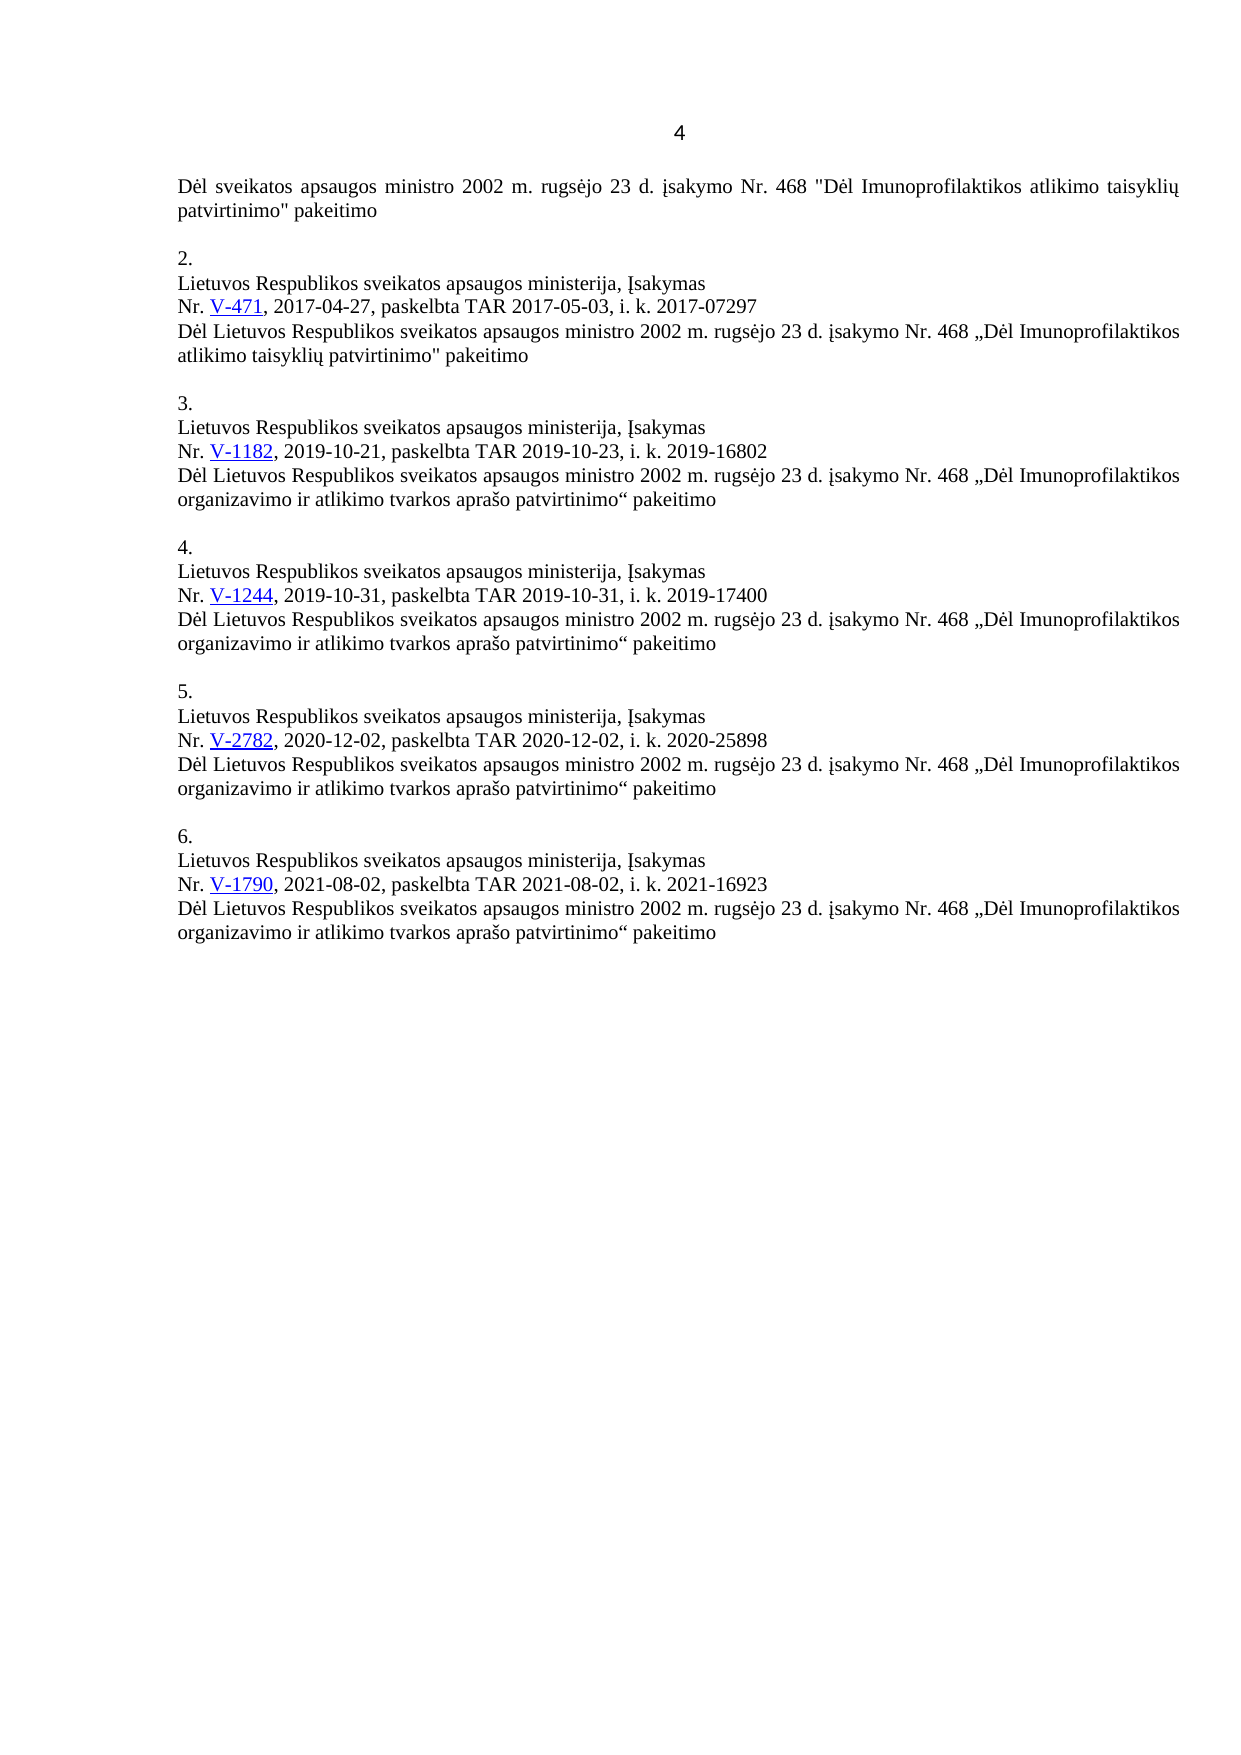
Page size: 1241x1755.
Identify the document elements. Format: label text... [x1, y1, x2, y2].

text Nr. V-1790, 2021-08-02, paskelbta TAR 2021-08-02, i. k. 2021-16923 [177, 872, 1181, 896]
text 5. [177, 679, 1181, 703]
text Nr. V-1182, 2019-10-21, paskelbta TAR 2019-10-23, i. k. 2019-16802 [177, 439, 1181, 463]
text Dėl sveikatos apsaugos ministro 2002 m. rugsėjo 23 d. įsakymo Nr. 468 "Dėl Imunoprofilaktikos atlikimo taisyklių patvirtinimo" pakeitimo [177, 174, 1181, 222]
text Lietuvos Respublikos sveikatos apsaugos ministerija, Įsakymas [177, 848, 1181, 872]
text Dėl Lietuvos Respublikos sveikatos apsaugos ministro 2002 m. rugsėjo 23 d. įsakymo Nr. 468 „Dėl Imunoprofilaktikos organizavimo ir atlikimo tvarkos aprašo patvirtinimo“ pakeitimo [177, 463, 1181, 511]
text Nr. V-2782, 2020-12-02, paskelbta TAR 2020-12-02, i. k. 2020-25898 [177, 728, 1181, 752]
text 4. [177, 535, 1181, 559]
text Dėl Lietuvos Respublikos sveikatos apsaugos ministro 2002 m. rugsėjo 23 d. įsakymo Nr. 468 „Dėl Imunoprofilaktikos organizavimo ir atlikimo tvarkos aprašo patvirtinimo“ pakeitimo [177, 752, 1181, 800]
text Lietuvos Respublikos sveikatos apsaugos ministerija, Įsakymas [177, 415, 1181, 439]
text Lietuvos Respublikos sveikatos apsaugos ministerija, Įsakymas [177, 270, 1181, 294]
text 6. [177, 824, 1181, 848]
text 2. [177, 246, 1181, 270]
text Dėl Lietuvos Respublikos sveikatos apsaugos ministro 2002 m. rugsėjo 23 d. įsakymo Nr. 468 „Dėl Imunoprofilaktikos atlikimo taisyklių patvirtinimo" pakeitimo [177, 318, 1181, 367]
text Nr. V-1244, 2019-10-31, paskelbta TAR 2019-10-31, i. k. 2019-17400 [177, 583, 1181, 607]
text Dėl Lietuvos Respublikos sveikatos apsaugos ministro 2002 m. rugsėjo 23 d. įsakymo Nr. 468 „Dėl Imunoprofilaktikos organizavimo ir atlikimo tvarkos aprašo patvirtinimo“ pakeitimo [177, 896, 1181, 944]
text Lietuvos Respublikos sveikatos apsaugos ministerija, Įsakymas [177, 559, 1181, 583]
text Nr. V-471, 2017-04-27, paskelbta TAR 2017-05-03, i. k. 2017-07297 [177, 294, 1181, 318]
text Dėl Lietuvos Respublikos sveikatos apsaugos ministro 2002 m. rugsėjo 23 d. įsakymo Nr. 468 „Dėl Imunoprofilaktikos organizavimo ir atlikimo tvarkos aprašo patvirtinimo“ pakeitimo [177, 607, 1181, 655]
text 3. [177, 391, 1181, 415]
text Lietuvos Respublikos sveikatos apsaugos ministerija, Įsakymas [177, 703, 1181, 728]
